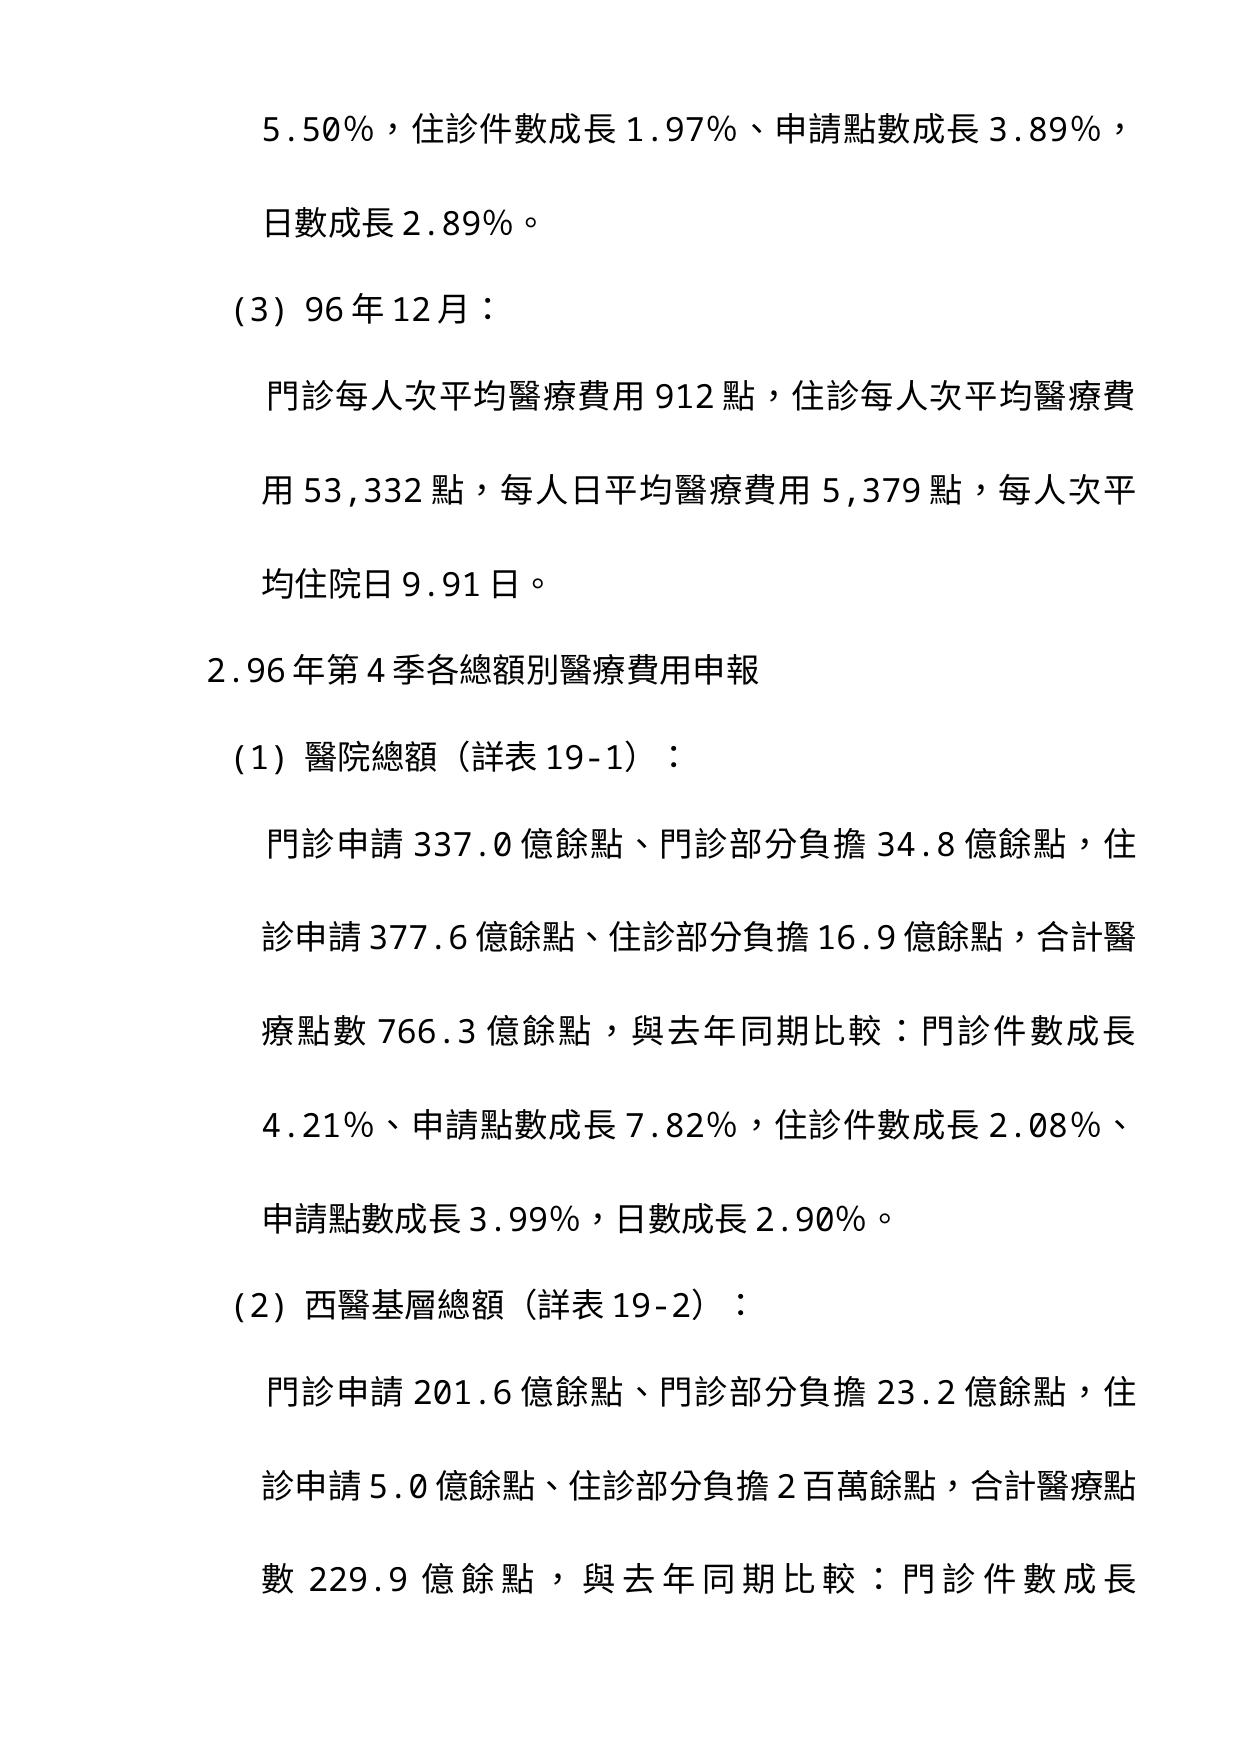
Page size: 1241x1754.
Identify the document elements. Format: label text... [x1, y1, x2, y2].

list 醫院總額（詳表19-1）： [229, 713, 1137, 776]
text 5.50％，住診件數成長1.97％、申請點數成長3.89％，日數成長2.89％。 [261, 85, 1137, 242]
list 西醫基層總額（詳表19-2）： [229, 1262, 1137, 1324]
text 門診每人次平均醫療費用912點，住診每人次平均醫療費用53,332點，每人日平均醫療費用5,379點，每人次平均住院日9.91日。 [261, 352, 1137, 602]
list 96年12月： [229, 266, 1137, 328]
text 門診申請201.6億餘點、門診部分負擔23.2億餘點，住診申請5.0億餘點、住診部分負擔2百萬餘點，合計醫療點數229.9億餘點，與去年同期比較：門診件數成長 [261, 1348, 1137, 1598]
text 2.96年第4季各總額別醫療費用申報 [206, 627, 1137, 689]
text 門診申請337.0億餘點、門診部分負擔34.8億餘點，住診申請377.6億餘點、住診部分負擔16.9億餘點，合計醫療點數766.3億餘點，與去年同期比較：門診件數成長4.21％、申請點數成長7.82％，住診件數成長2.08％、申請點數成長3.99％，日數成長2.90％。 [261, 800, 1137, 1237]
